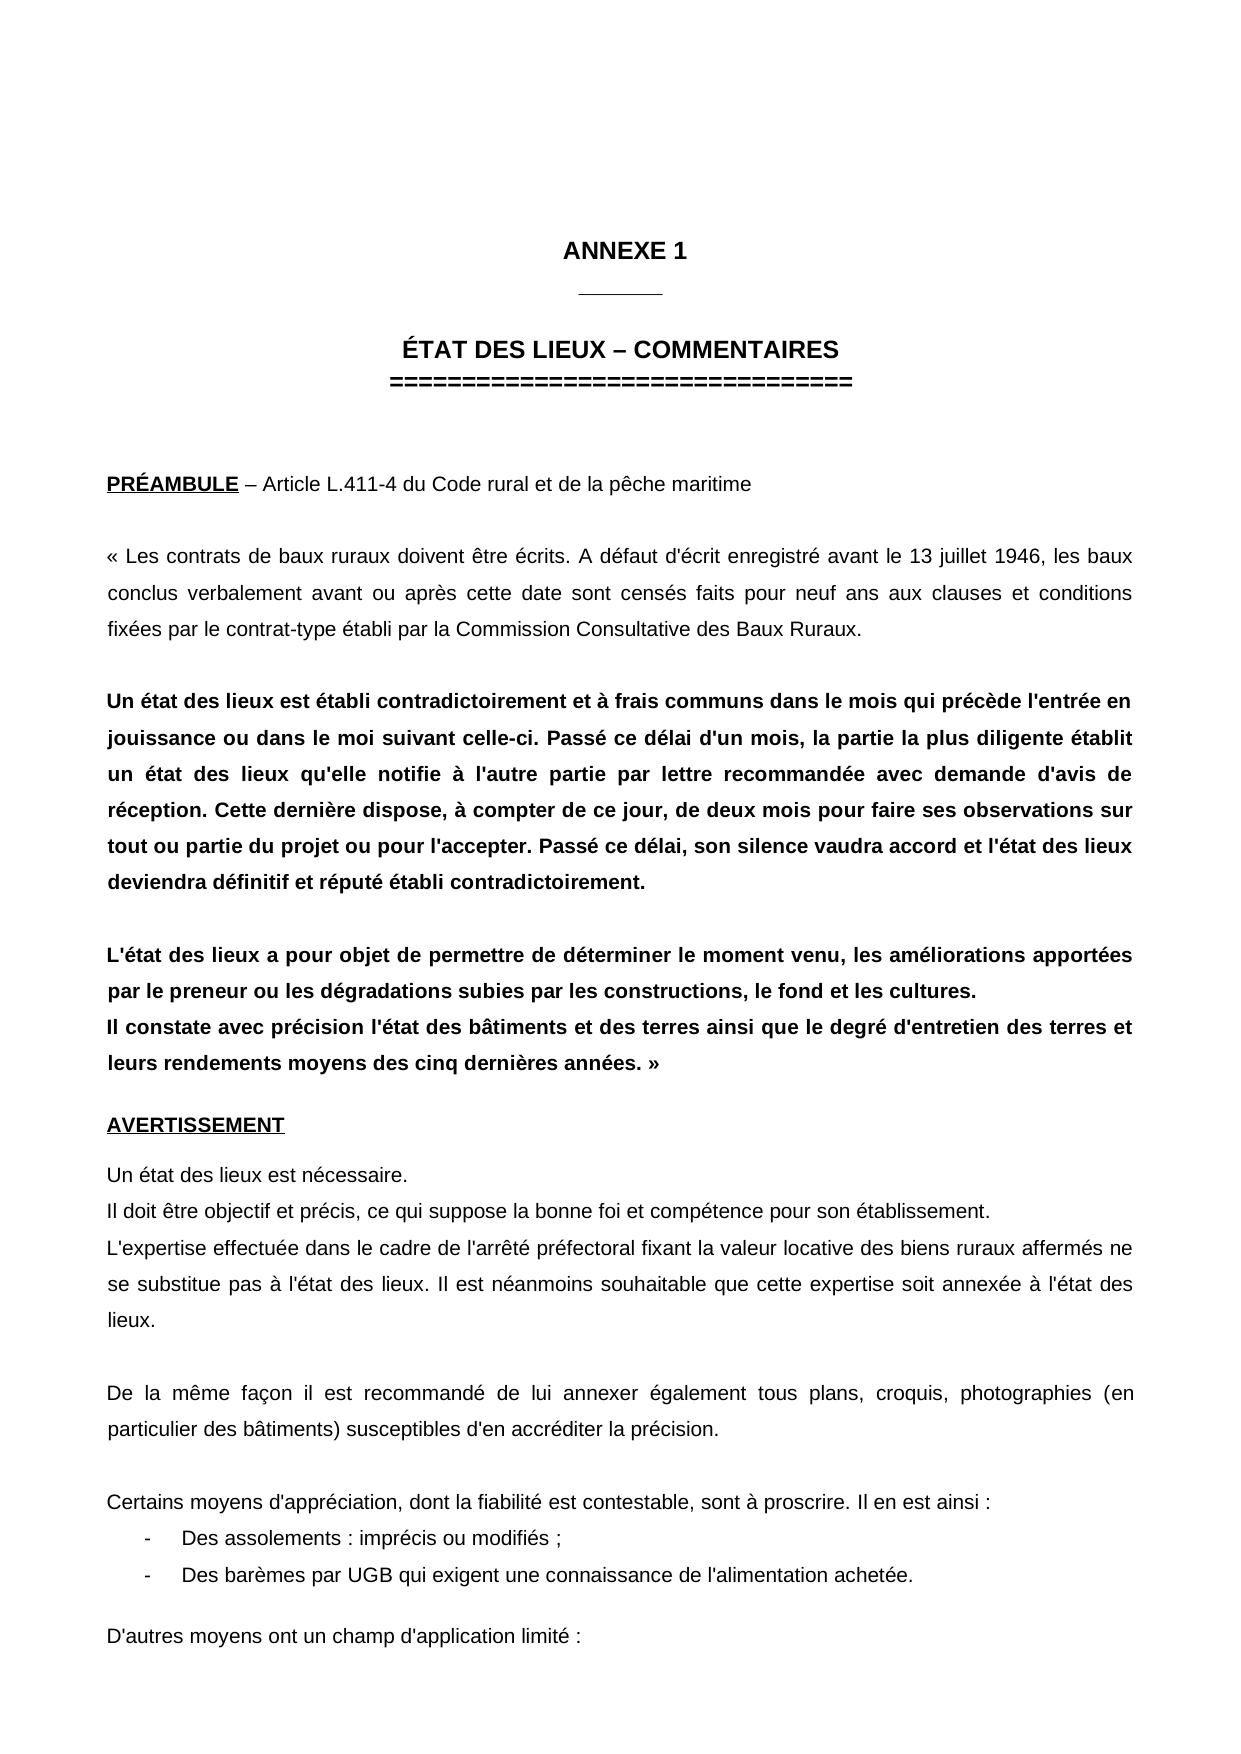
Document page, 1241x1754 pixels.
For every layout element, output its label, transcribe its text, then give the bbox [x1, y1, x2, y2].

text Il doit être objectif et précis, ce qui suppose la bonne foi et compétence pour son établissement. [106, 1199, 1134, 1223]
text L'état des lieux a pour objet de permettre de déterminer le moment venu, les améliorations apportées par le preneur ou les dégradations subies par les constructions, le fond et les cultures. [106, 942, 1134, 1003]
text ______ [313, 269, 928, 298]
text AVERTISSEMENT [106, 1113, 1134, 1137]
text Il constate avec précision l'état des bâtiments et des terres ainsi que le degré d'entretien des terres et leurs rendements moyens des cinq dernières années. » [106, 1015, 1134, 1075]
list Des assolements : imprécis ou modifiés ; [144, 1526, 1135, 1550]
text L'expertise effectuée dans le cadre de l'arrêté préfectoral fixant la valeur locative des biens ruraux affermés ne se substitue pas à l'état des lieux. Il est néanmoins souhaitable que cette expertise soit annexée à l'état des lieux. [106, 1236, 1134, 1332]
text Certains moyens d'appréciation, dont la fiabilité est contestable, sont à proscrire. Il en est ainsi : [106, 1490, 1134, 1514]
text De la même façon il est recommandé de lui annexer également tous plans, croquis, photographies (en particulier des bâtiments) susceptibles d'en accréditer la précision. [106, 1381, 1134, 1441]
subtitle ÉTAT DES LIEUX – COMMENTAIRES ================================ [313, 335, 928, 396]
text PRÉAMBULE – Article L.411-4 du Code rural et de la pêche maritime [106, 471, 1134, 496]
text ANNEXE 1 [106, 236, 928, 265]
text D'autres moyens ont un champ d'application limité : [106, 1624, 1134, 1648]
text Un état des lieux est établi contradictoirement et à frais communs dans le mois qui précède l'entrée en jouissance ou dans le moi suivant celle-ci. Passé ce délai d'un mois, la partie la plus diligente établit un état des lieux qu'elle notifie à l'autre partie par lettre recommandée avec demande d'avis de réception. Cette dernière dispose, à compter de ce jour, de deux mois pour faire ses observations sur tout ou partie du projet ou pour l'accepter. Passé ce délai, son silence vaudra accord et l'état des lieux deviendra définitif et réputé établi contradictoirement. [106, 689, 1134, 894]
text « Les contrats de baux ruraux doivent être écrits. A défaut d'écrit enregistré avant le 13 juillet 1946, les baux conclus verbalement avant ou après cette date sont censés faits pour neuf ans aux clauses et conditions fixées par le contrat-type établi par la Commission Consultative des Baux Ruraux. [106, 544, 1134, 641]
list Des barèmes par UGB qui exigent une connaissance de l'alimentation achetée. [144, 1563, 1135, 1587]
text Un état des lieux est nécessaire. [106, 1163, 1134, 1187]
